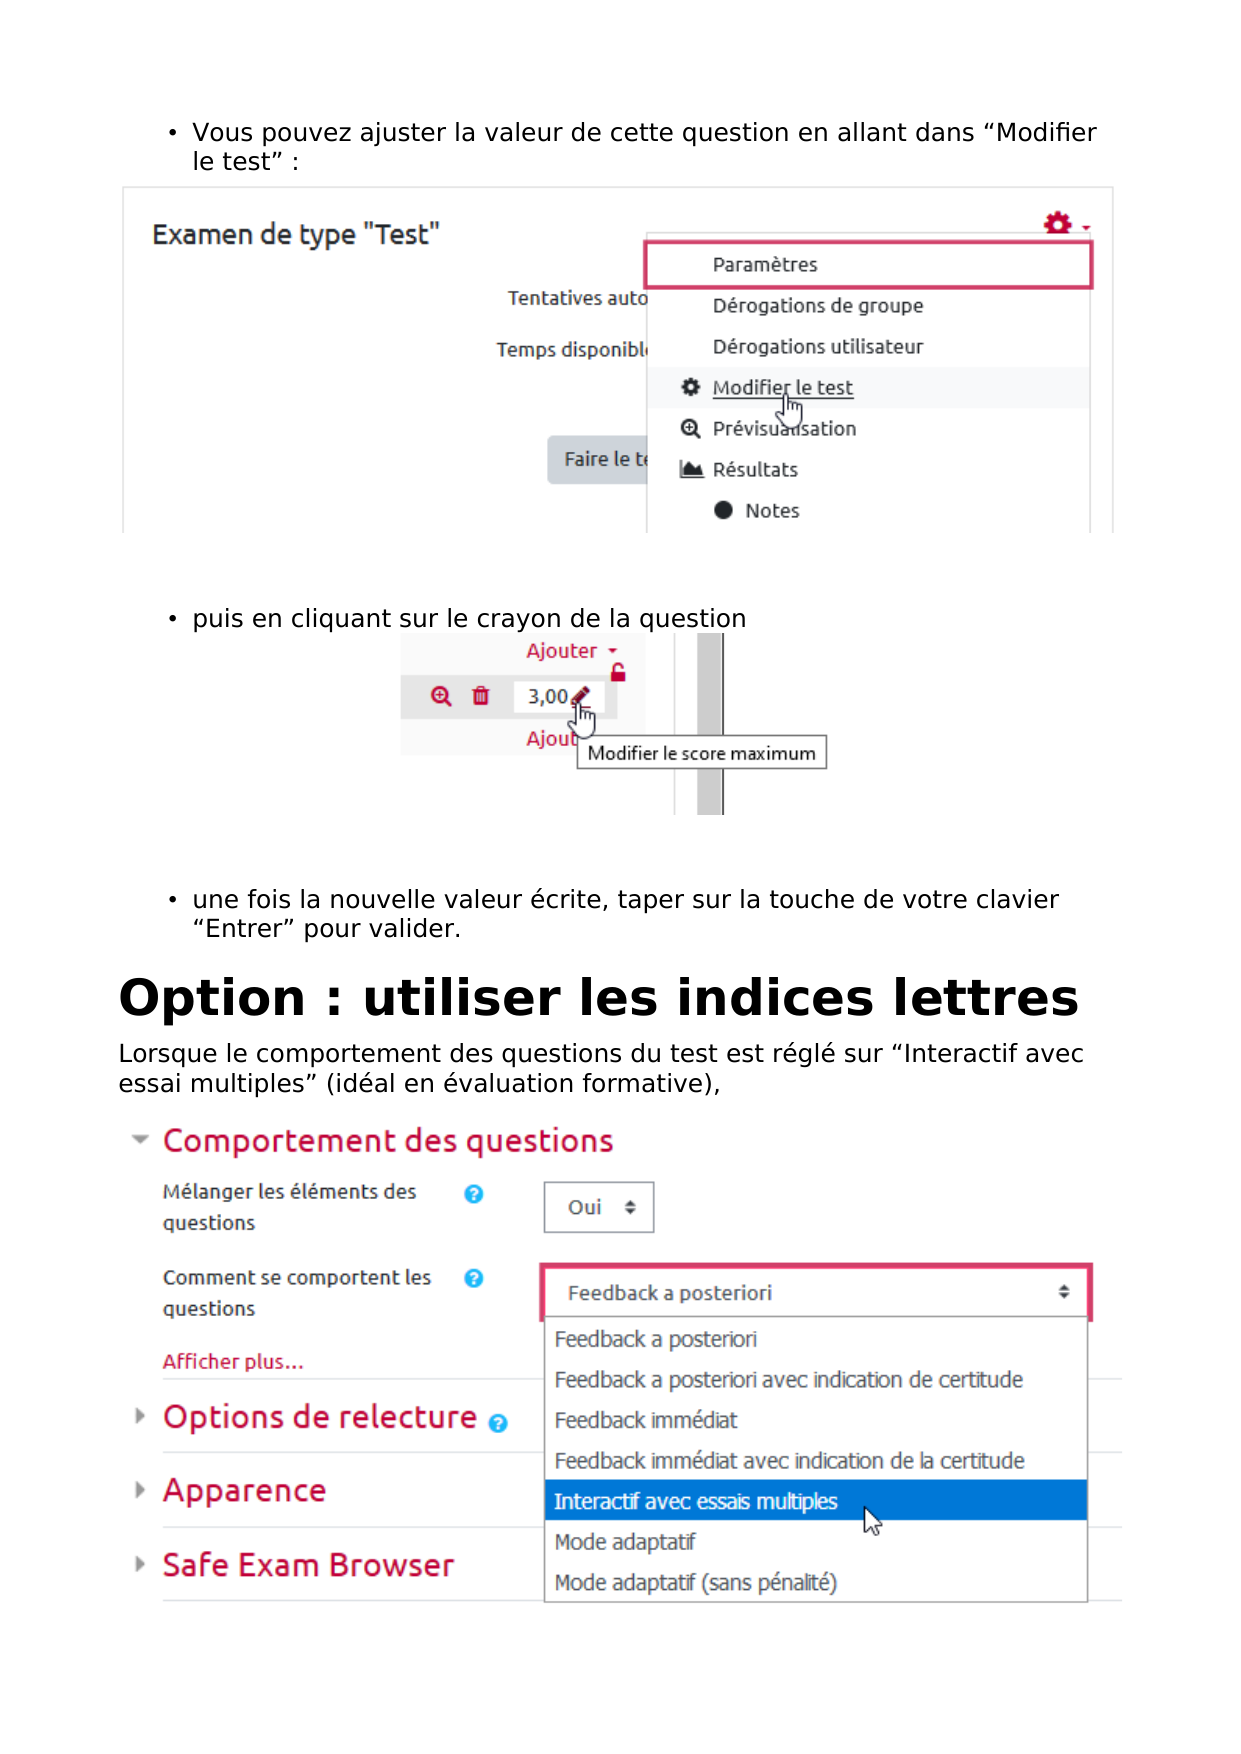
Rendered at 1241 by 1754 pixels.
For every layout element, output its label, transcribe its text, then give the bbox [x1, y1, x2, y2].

subtitle Option : utiliser les indices lettres [118, 969, 1122, 1027]
picture [400, 633, 840, 815]
list puis en cliquant sur le crayon de la question [177, 604, 1122, 633]
list une fois la nouvelle valeur écrite, taper sur la touche de votre clavier “Entrer” pour valider. [177, 886, 1122, 944]
picture [118, 176, 1123, 533]
list Vous pouvez ajuster la valeur de cette question en allant dans “Modifier le test” : [177, 118, 1122, 176]
picture [118, 1110, 1123, 1614]
text Lorsque le comportement des questions du test est réglé sur “Interactif avec essai multiples” (idéal en évaluation formative), [118, 1039, 1122, 1098]
